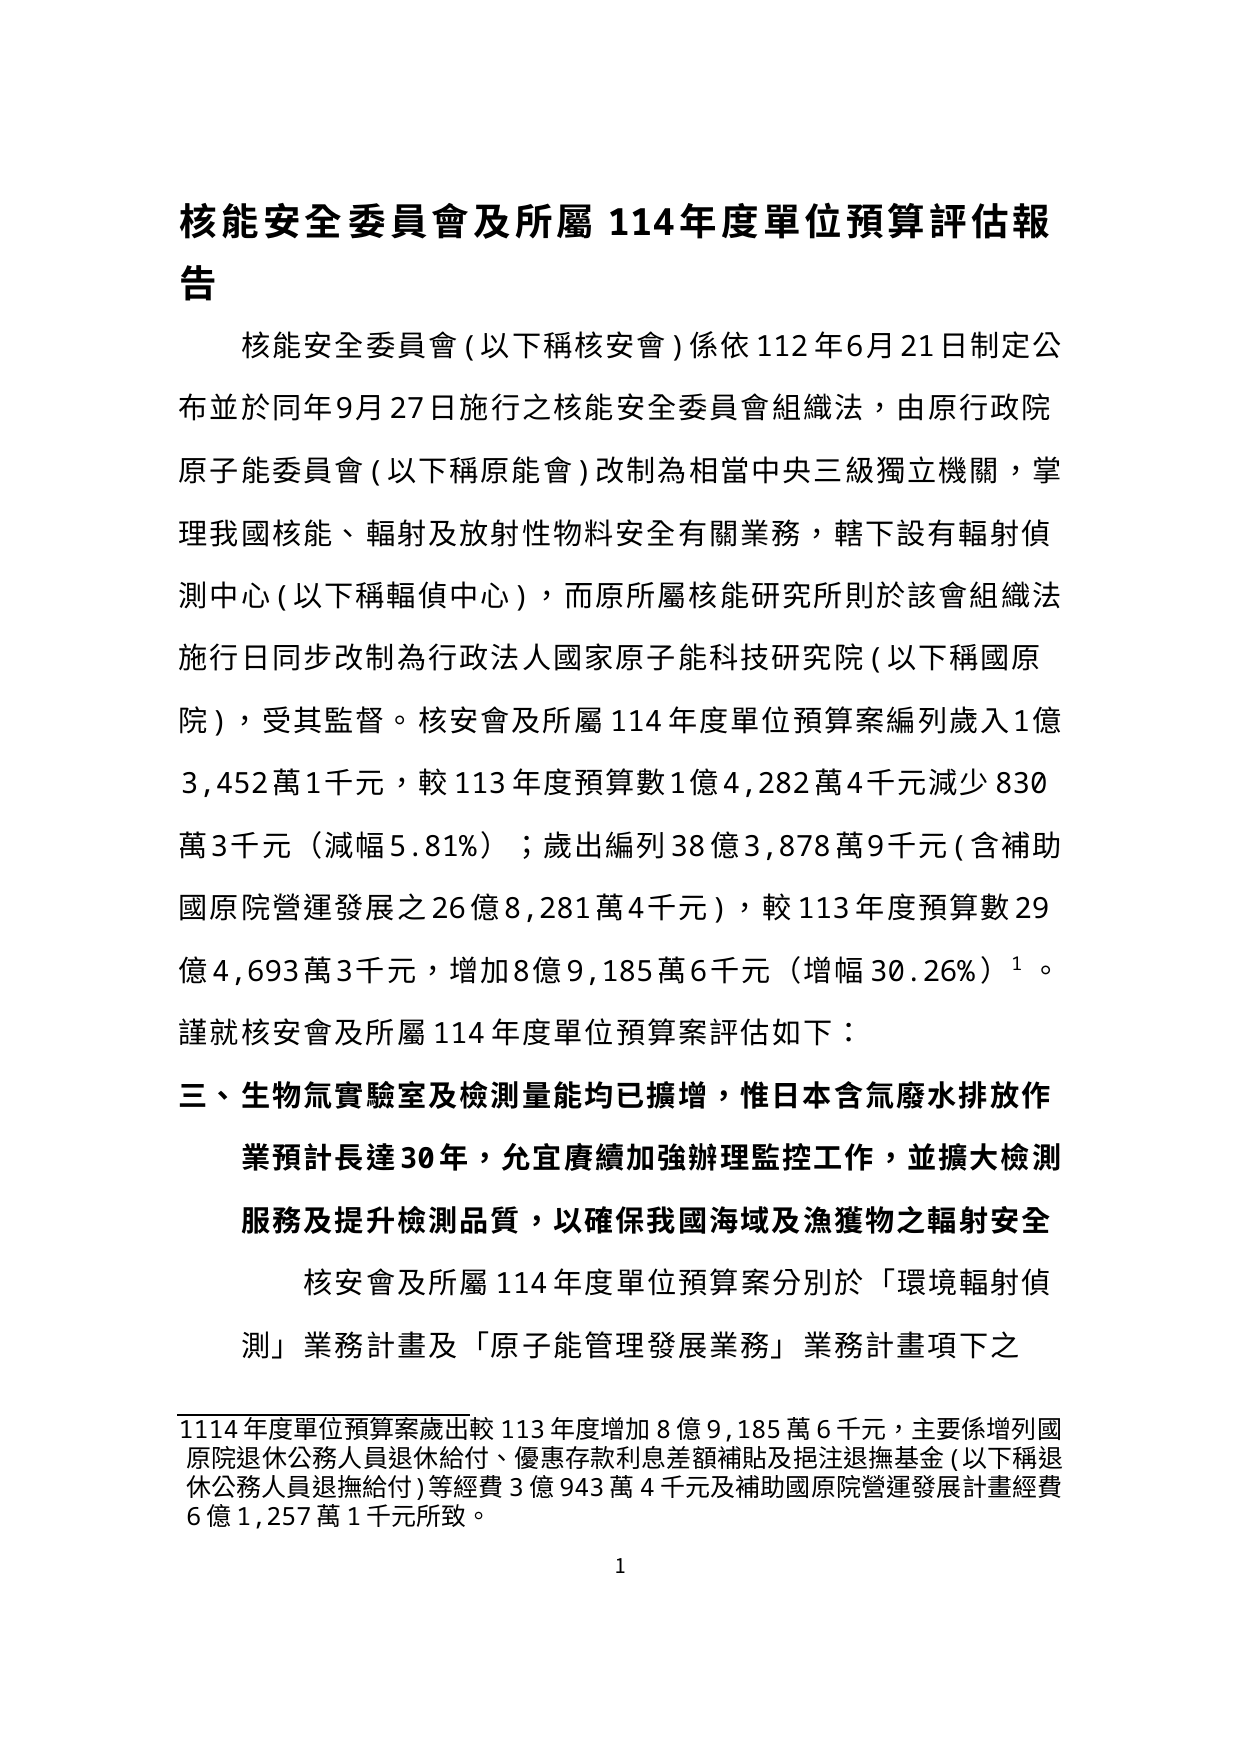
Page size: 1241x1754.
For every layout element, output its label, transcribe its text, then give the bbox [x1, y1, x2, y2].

text 114年度單位預算案歲出較113年度增加8億9,185萬6千元，主要係增列國原院退休公務人員退休給付、優惠存款利息差額補貼及挹注退撫基金(以下稱退休公務人員退撫給付)等經費3億943萬4千元及補助國原院營運發展計畫經費6億1,257萬1千元所致。 [178, 1415, 1063, 1532]
text 核安會及所屬114年度單位預算案分別於「環境輻射偵測」業務計畫及「原子能管理發展業務」業務計畫項下之 [236, 1240, 1063, 1365]
text 核能安全委員會(以下稱核安會)係依112年6月21日制定公布並於同年9月27日施行之核能安全委員會組織法，由原行政院原子能委員會(以下稱原能會)改制為相當中央三級獨立機關，掌理我國核能、輻射及放射性物料安全有關業務，轄下設有輻射偵測中心(以下稱輻偵中心)，而原所屬核能研究所則於該會組織法施行日同步改制為行政法人國家原子能科技研究院(以下稱國原院)，受其監督。核安會及所屬114年度單位預算案編列歲入1億3,452萬1千元，較113年度預算數1億4,282萬4千元減少830萬3千元（減幅5.81%）；歲出編列38億3,878萬9千元(含補助國原院營運發展之26億8,281萬4千元)，較113年度預算數29億4,693萬3千元，增加8億9,185萬6千元（增幅30.26%）。謹就核安會及所屬114年度單位預算案評估如下： [177, 302, 1063, 1052]
text 三、生物氚實驗室及檢測量能均已擴增，惟日本含氚廢水排放作業預計長達30年，允宜賡續加強辦理監控工作，並擴大檢測服務及提升檢測品質，以確保我國海域及漁獲物之輻射安全 [177, 1052, 1063, 1240]
text 核能安全委員會及所屬114年度單位預算評估報告 [177, 177, 1063, 302]
